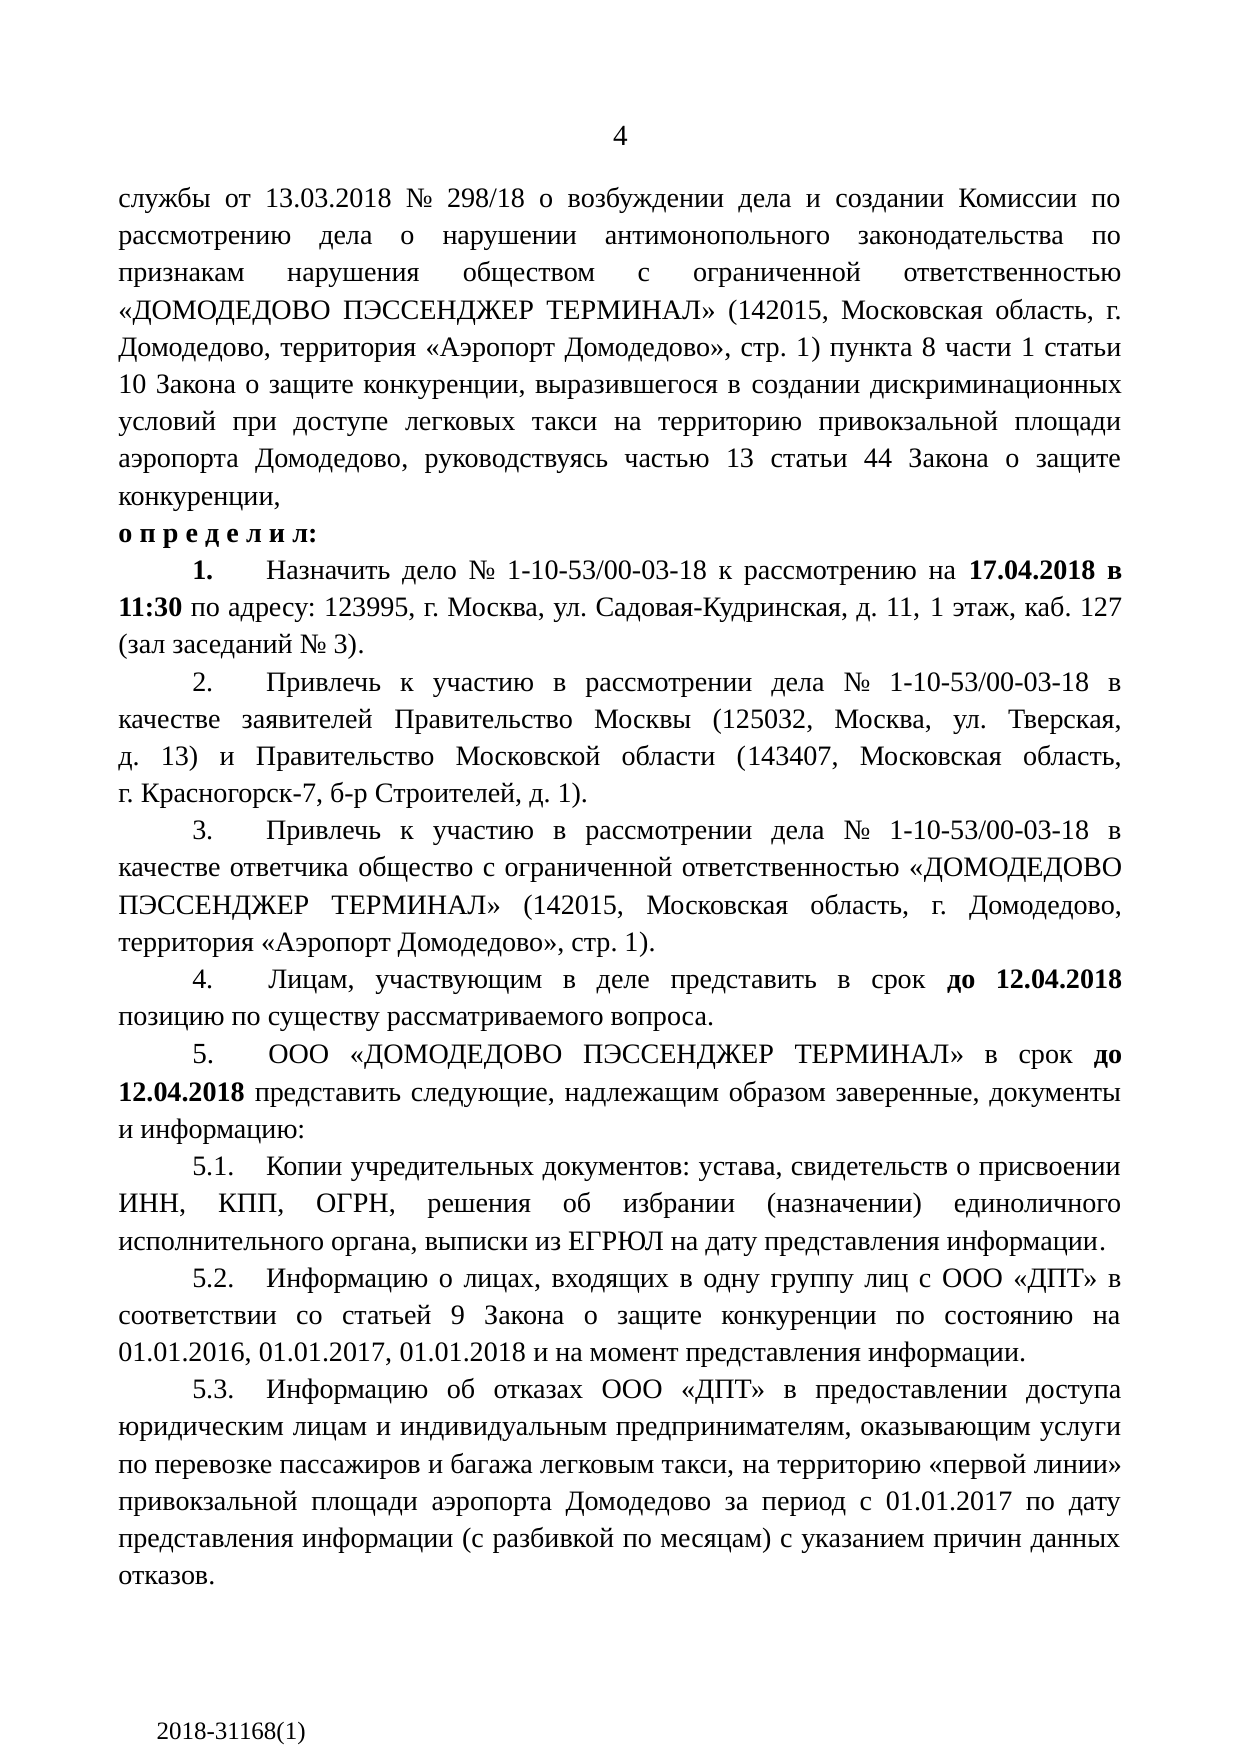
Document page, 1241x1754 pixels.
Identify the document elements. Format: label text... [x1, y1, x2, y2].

text 1. Назначить дело № 1-10-53/00-03-18 к рассмотрению на 17.04.2018 в 11:30 по адресу: 123995, г. Москва, ул. Садовая-Кудринская, д. 11, 1 этаж, каб. 127 (зал заседаний № 3). [118, 553, 1122, 660]
list 5.2. Информацию о лицах, входящих в одну группу лиц с ООО «ДПТ» в соответствии со статьей 9 Закона о защите конкуренции по состоянию на 01.01.2016, 01.01.2017, 01.01.2018 и на момент представления информации. [118, 1261, 1122, 1367]
list ООО «ДОМОДЕДОВО ПЭССЕНДЖЕР ТЕРМИНАЛ» в срок до 12.04.2018 представить следующие, надлежащим образом заверенные, документы и информацию: [118, 1036, 1122, 1144]
text службы от 13.03.2018 № 298/18 о возбуждении дела и создании Комиссии по рассмотрению дела о нарушении антимонопольного законодательства по признакам нарушения обществом с ограниченной ответственностью «ДОМОДЕДОВО ПЭССЕНДЖЕР ТЕРМИНАЛ» (142015, Московская область, г. Домодедово, территория «Аэропорт Домодедово», стр. 1) пункта 8 части 1 статьи 10 Закона о защите конкуренции, выразившегося в создании дискриминационных условий при доступе легковых такси на территорию привокзальной площади аэропорта Домодедово, руководствуясь частью 13 статьи 44 Закона о защите конкуренции, [118, 181, 1122, 511]
text 2. Привлечь к участию в рассмотрении дела № 1-10-53/00-03-18 в качестве заявителей Правительство Москвы (125032, Москва, ул. Тверская, д. 13) и Правительство Московской области (143407, Московская область, г. Краcногорск-7, б-р Строителей, д. 1). [118, 664, 1122, 808]
text 3. Привлечь к участию в рассмотрении дела № 1-10-53/00-03-18 в качестве ответчика общество с ограниченной ответственностью «ДОМОДЕДОВО ПЭССЕНДЖЕР ТЕРМИНАЛ» (142015, Московская область, г. Домодедово, территория «Аэропорт Домодедово», стр. 1). [118, 813, 1122, 957]
list 5.1. Копии учредительных документов: устава, свидетельств о присвоении ИНН, КПП, ОГРН, решения об избрании (назначении) единоличного исполнительного органа, выписки из ЕГРЮЛ на дату представления информации. [118, 1149, 1122, 1256]
text о п р е д е л и л: [118, 516, 1122, 548]
list Лицам, участвующим в деле представить в срок до 12.04.2018 позицию по существу рассматриваемого вопроса. [118, 962, 1122, 1032]
list 5.3. Информацию об отказах ООО «ДПТ» в предоставлении доступа юридическим лицам и индивидуальным предпринимателям, оказывающим услуги по перевозке пассажиров и багажа легковым такси, на территорию «первой линии» привокзальной площади аэропорта Домодедово за период с 01.01.2017 по дату представления информации (с разбивкой по месяцам) с указанием причин данных отказов. [118, 1372, 1122, 1591]
